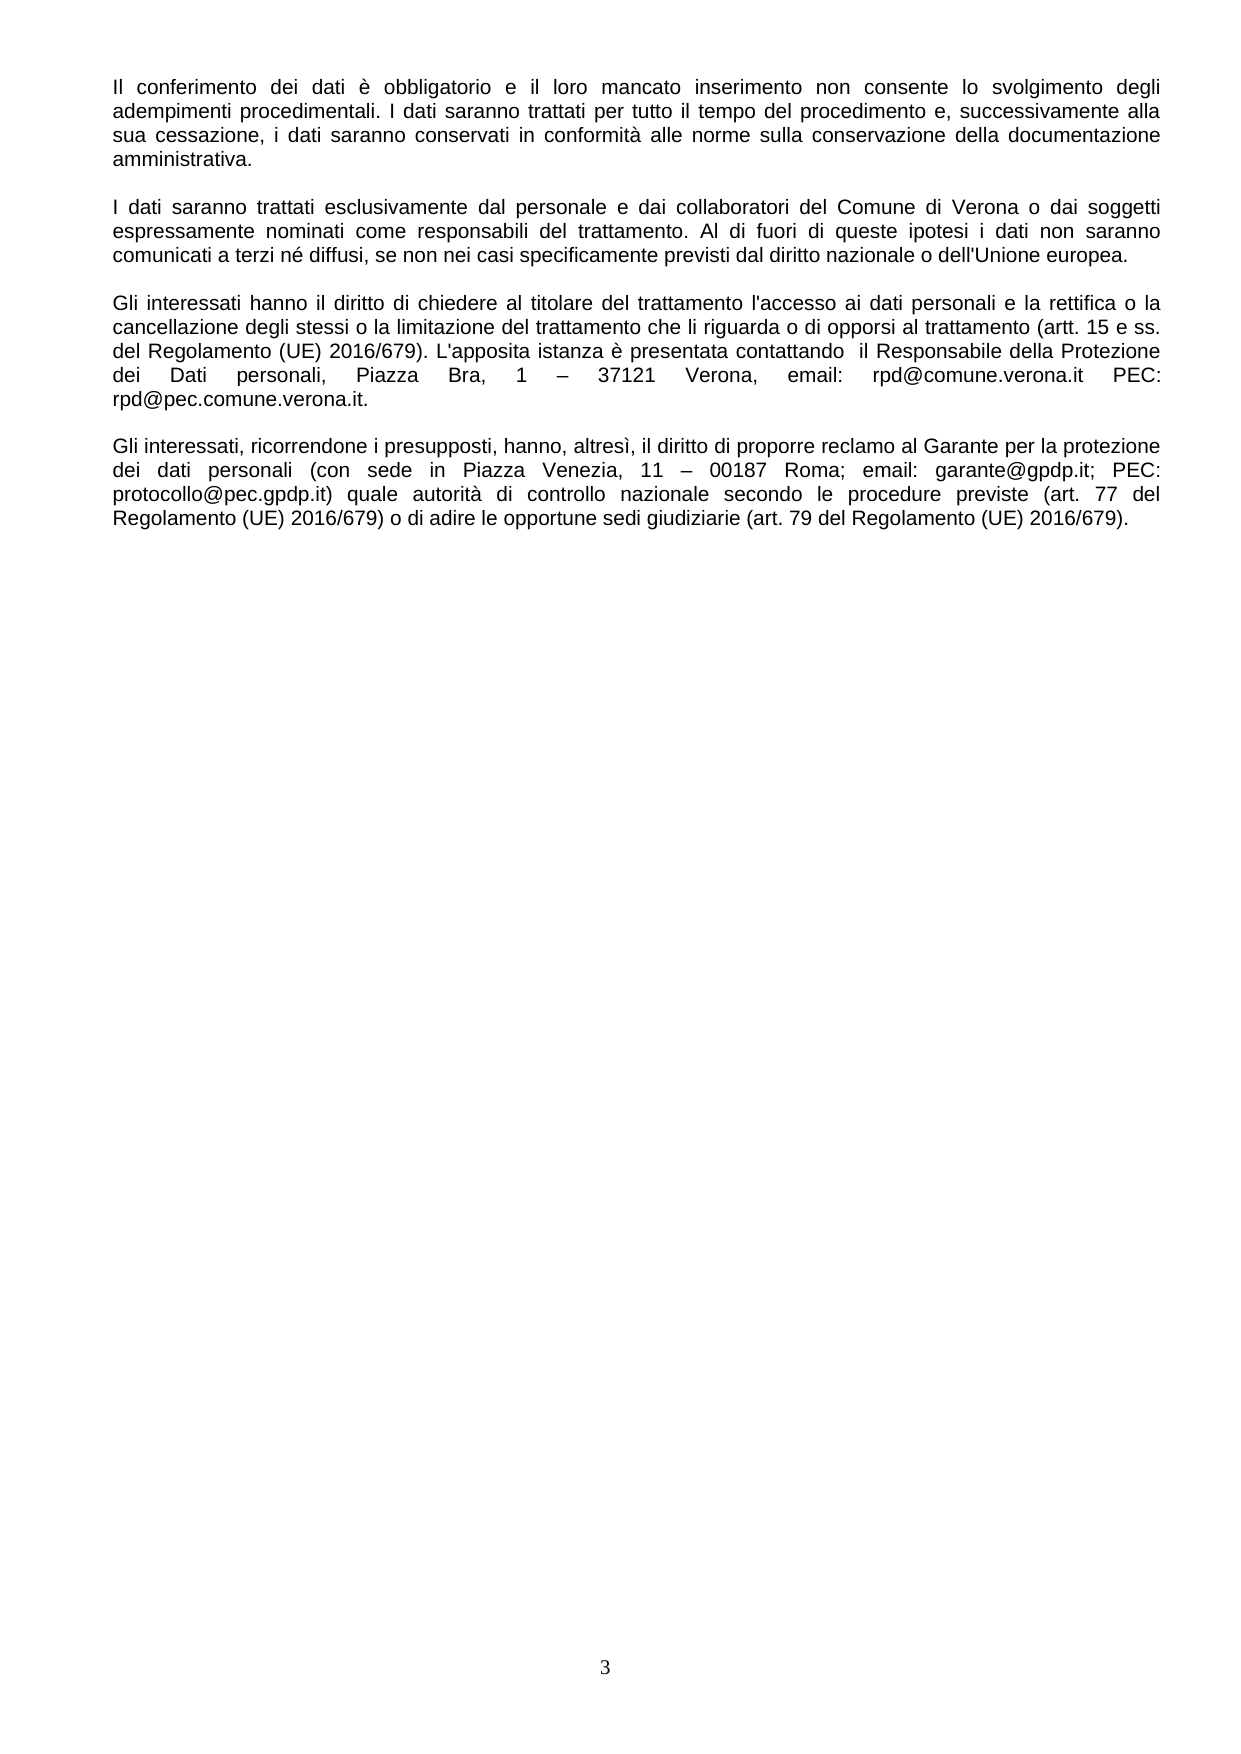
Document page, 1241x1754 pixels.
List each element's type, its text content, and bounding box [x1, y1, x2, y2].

text I dati saranno trattati esclusivamente dal personale e dai collaboratori del Comune di Verona o dai soggetti espressamente nominati come responsabili del trattamento. Al di fuori di queste ipotesi i dati non saranno comunicati a terzi né diffusi, se non nei casi specificamente previsti dal diritto nazionale o dell'Unione europea. [112, 195, 1162, 267]
text Gli interessati, ricorrendone i presupposti, hanno, altresì, il diritto di proporre reclamo al Garante per la protezione dei dati personali (con sede in Piazza Venezia, 11 – 00187 Roma; email: garante@gpdp.it; PEC: protocollo@pec.gpdp.it) quale autorità di controllo nazionale secondo le procedure previste (art. 77 del Regolamento (UE) 2016/679) o di adire le opportune sedi giudiziarie (art. 79 del Regolamento (UE) 2016/679). [112, 434, 1162, 530]
text Gli interessati hanno il diritto di chiedere al titolare del trattamento l'accesso ai dati personali e la rettifica o la cancellazione degli stessi o la limitazione del trattamento che li riguarda o di opporsi al trattamento (artt. 15 e ss. del Regolamento (UE) 2016/679). L'apposita istanza è presentata contattando il Responsabile della Protezione dei Dati personali, Piazza Bra, 1 – 37121 Verona, email: rpd@comune.verona.it PEC: rpd@pec.comune.verona.it. [112, 291, 1162, 410]
text Il conferimento dei dati è obbligatorio e il loro mancato inserimento non consente lo svolgimento degli adempimenti procedimentali. I dati saranno trattati per tutto il tempo del procedimento e, successivamente alla sua cessazione, i dati saranno conservati in conformità alle norme sulla conservazione della documentazione amministrativa. [112, 75, 1162, 171]
